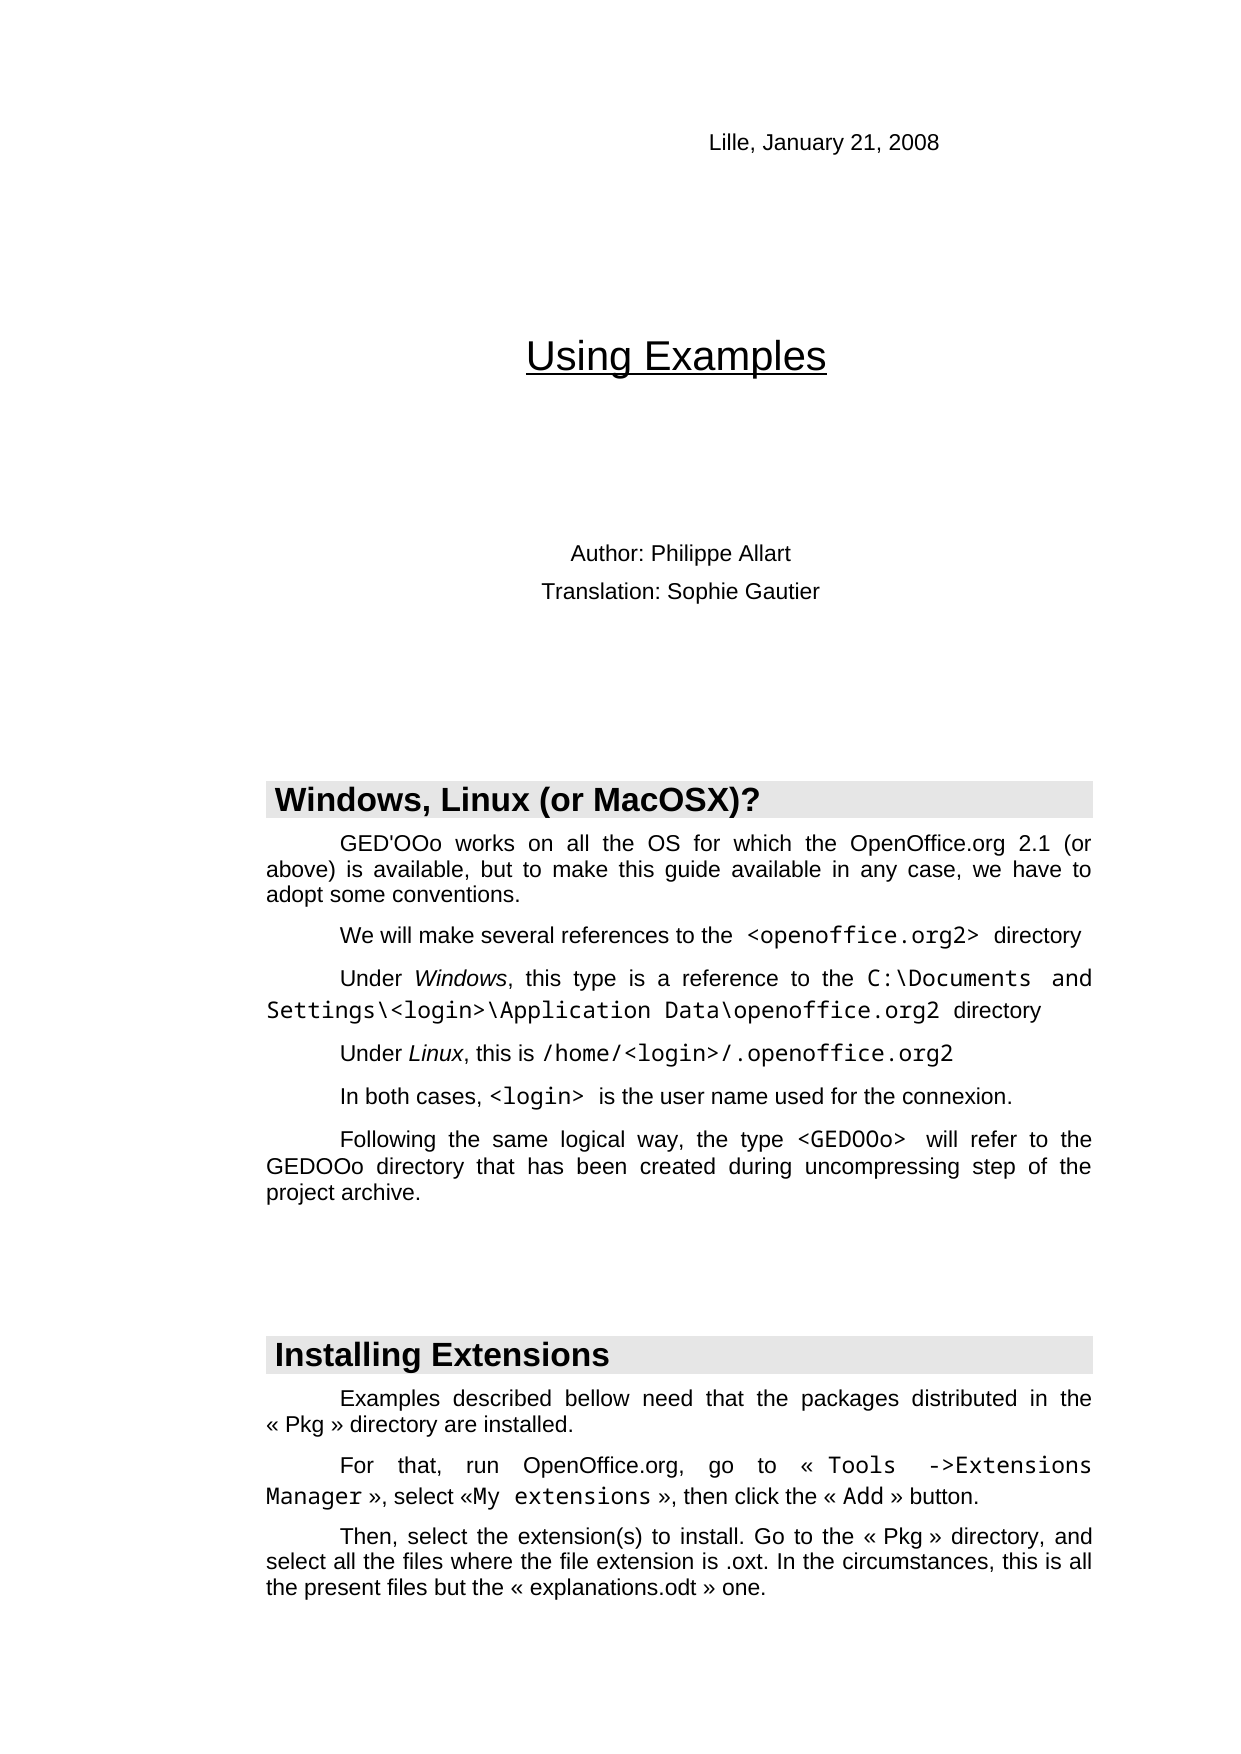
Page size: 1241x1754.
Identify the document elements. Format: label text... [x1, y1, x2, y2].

subtitle Windows, Linux (or MacOSX)? [266, 781, 1093, 818]
subtitle Installing Extensions [266, 1336, 1093, 1374]
text GED'OOo works on all the OS for which the OpenOffice.org 2.1 (or above) is available, but to make this guide available in any case, we have to adopt some conventions. [266, 831, 1093, 907]
text For that, run OpenOffice.org, go to « Tools ->Extensions Manager », select «My extensions », then click the « Add » button. [266, 1449, 1093, 1512]
text Under Linux, this is /home/<login>/.openoffice.org2 [266, 1037, 1093, 1068]
text Following the same logical way, the type <GEDOOo> will refer to the GEDOOo directory that has been created during uncompressing step of the project archive. [266, 1123, 1093, 1205]
text Examples described bellow need that the packages distributed in the « Pkg » directory are installed. [266, 1386, 1093, 1437]
text Lille, January 21, 2008 [709, 130, 1176, 156]
text In both cases, <login> is the user name used for the connexion. [266, 1079, 1093, 1111]
text We will make several references to the <openoffice.org2> directory [266, 919, 1093, 951]
text Author: Philippe Allart [316, 541, 1045, 566]
text Translation: Sophie Gautier [316, 579, 1045, 604]
text Using Examples [165, 333, 1187, 379]
text Then, select the extension(s) to install. Go to the « Pkg » directory, and select all the files where the file extension is .oxt. In the circumstances, this is all the present files but the « explanations.odt » one. [266, 1523, 1093, 1600]
text Under Windows, this type is a reference to the C:\Documents and Settings\<login>\Application Data\openoffice.org2 directory [266, 962, 1093, 1025]
